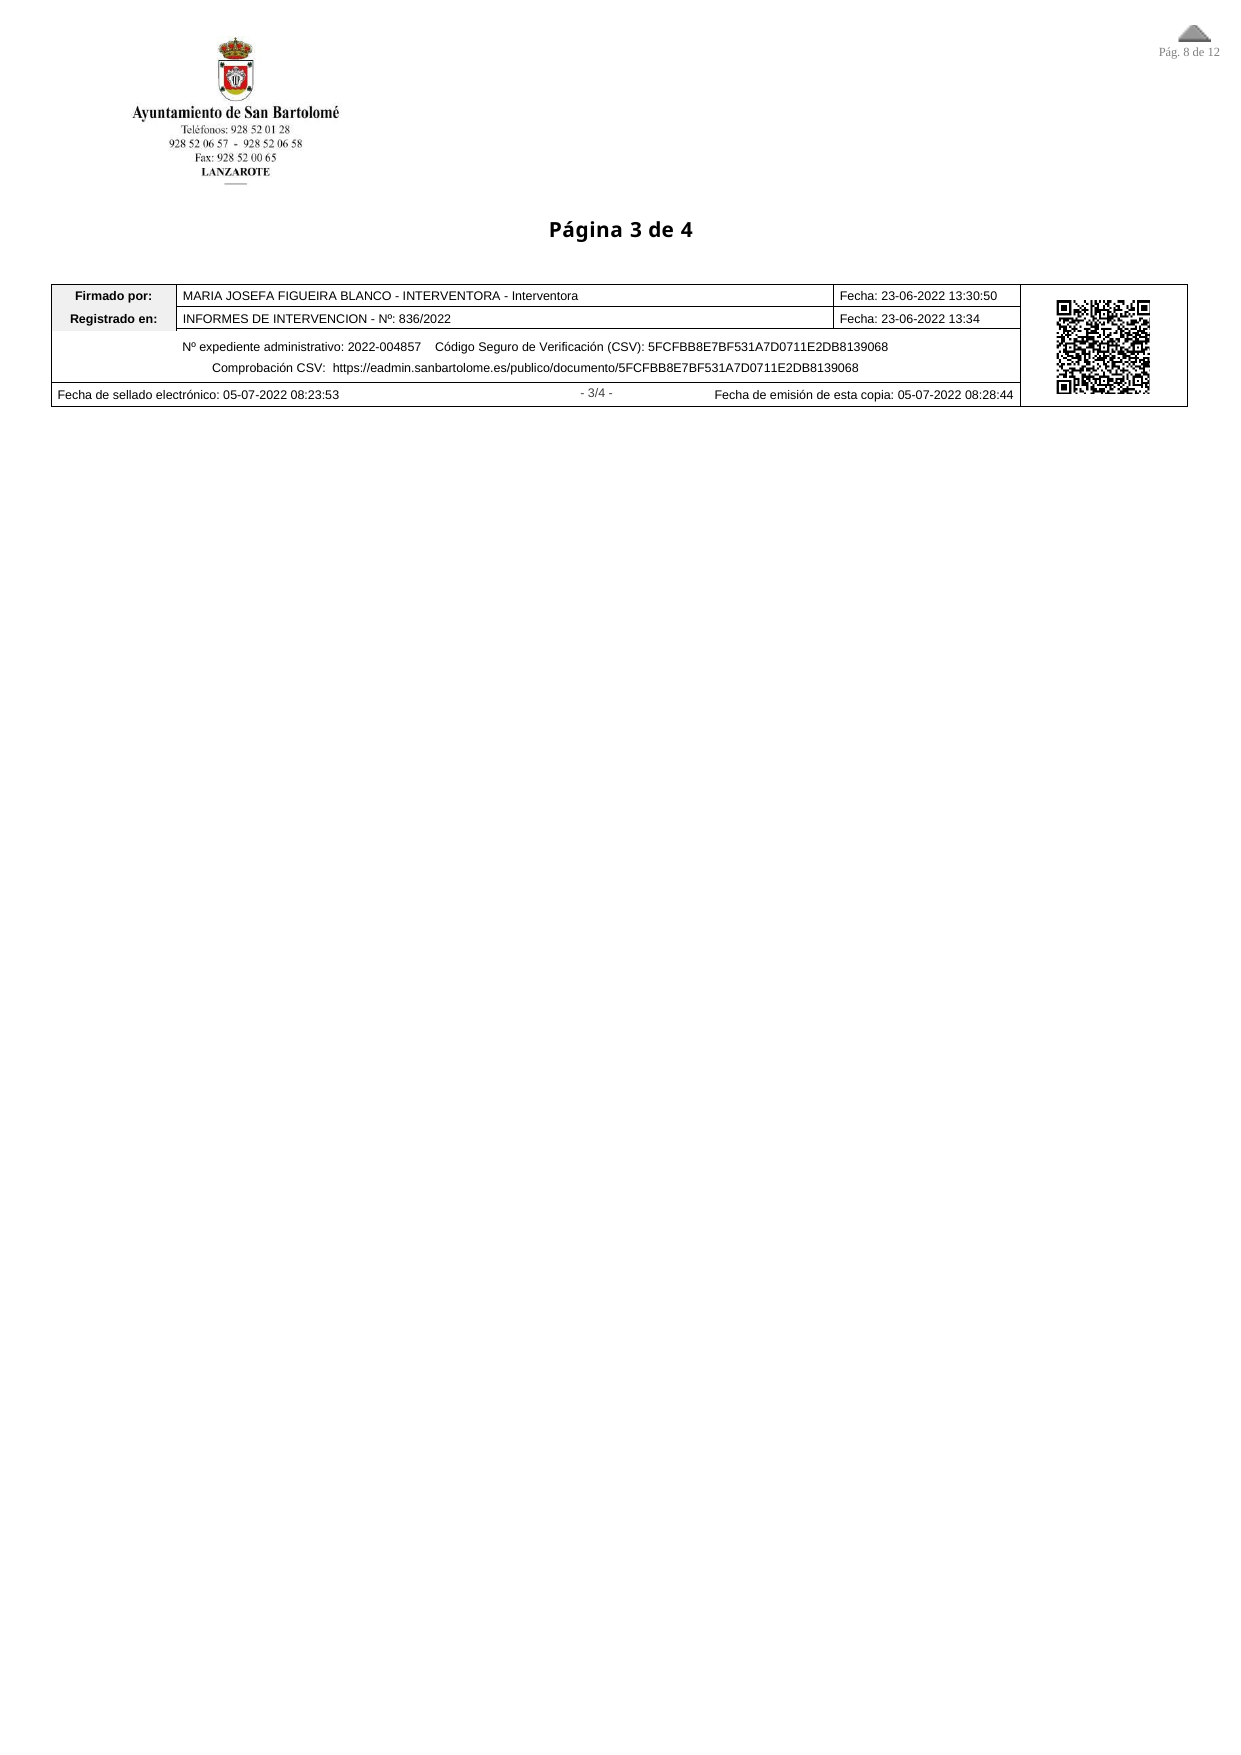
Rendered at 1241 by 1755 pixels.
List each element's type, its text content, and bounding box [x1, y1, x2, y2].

table_header MARIA JOSEFA FIGUEIRA BLANCO - INTERVENTORA - Interventora [177, 285, 833, 306]
picture [1056, 300, 1150, 394]
table_cell Fecha: 23-06-2022 13:34 [834, 307, 1020, 328]
table_cell Fecha de sellado electrónico: 05-07-2022 08:23:53 - 3/4 - Fecha de emisión de esta copia: 05-07-2022 08:28:44 [52, 383, 1020, 406]
table_cell INFORMES DE INTERVENCION - Nº: 836/2022 [177, 307, 833, 328]
picture [1177, 25, 1211, 42]
table_cell Registrado en: [52, 309, 176, 328]
table_header [1021, 285, 1187, 406]
picture [130, 36, 342, 186]
table_header Fecha: 23-06-2022 13:30:50 [834, 285, 1020, 306]
table_cell Nº expediente administrativo: 2022-004857 Código Seguro de Verificación (CSV): 5FCFBB8E7BF531A7D0711E2DB8139068 Comprobación CSV: https://eadmin.sanbartolome.es/publico/documento/5FCFBB8E7BF531A7D0711E2DB8139068 [52, 329, 1020, 382]
table_header Firmado por: [52, 285, 176, 306]
text Página 3 de 4 [230, 215, 1011, 243]
